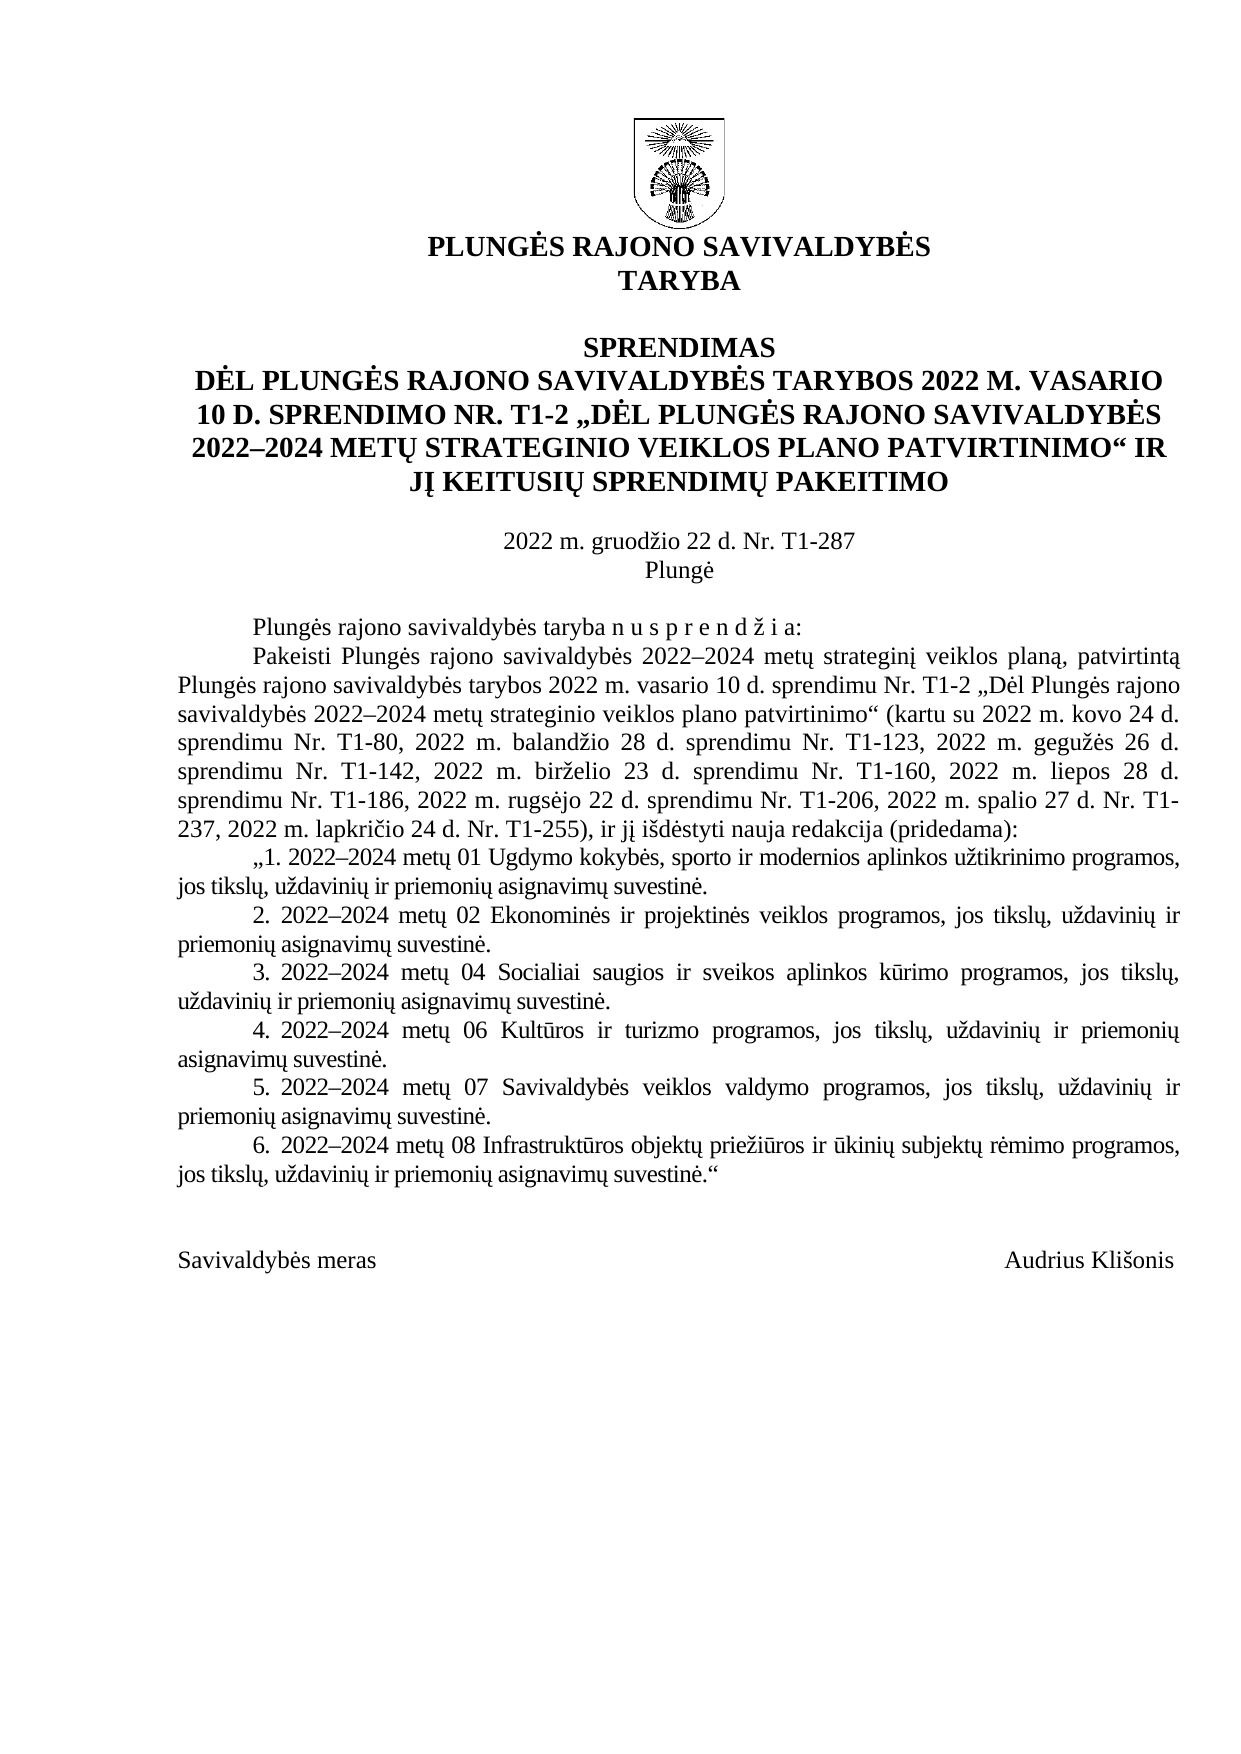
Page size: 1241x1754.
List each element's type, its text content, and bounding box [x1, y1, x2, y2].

text 2022 m. gruodžio 22 d. Nr. T1-287 [177, 526, 1181, 555]
text Plungės rajono savivaldybės taryba n u s p r e n d ž i a: [177, 612, 1181, 641]
text 3. 2022–2024 metų 04 Socialiai saugios ir sveikos aplinkos kūrimo programos, jos tikslų, uždavinių ir priemonių asignavimų suvestinė. [177, 957, 1181, 1015]
text 6. 2022–2024 metų 08 Infrastruktūros objektų priežiūros ir ūkinių subjektų rėmimo programos, jos tikslų, uždavinių ir priemonių asignavimų suvestinė.“ [177, 1130, 1181, 1187]
text PLUNGĖS RAJONO SAVIVALDYBĖS [177, 229, 1181, 263]
text 2. 2022–2024 metų 02 Ekonominės ir projektinės veiklos programos, jos tikslų, uždavinių ir priemonių asignavimų suvestinė. [177, 900, 1181, 957]
text Pakeisti Plungės rajono savivaldybės 2022–2024 metų strateginį veiklos planą, patvirtintą Plungės rajono savivaldybės tarybos 2022 m. vasario 10 d. sprendimu Nr. T1-2 „Dėl Plungės rajono savivaldybės 2022–2024 metų strateginio veiklos plano patvirtinimo“ (kartu su 2022 m. kovo 24 d. sprendimu Nr. T1-80, 2022 m. balandžio 28 d. sprendimu Nr. T1-123, 2022 m. gegužės 26 d. sprendimu Nr. T1-142, 2022 m. birželio 23 d. sprendimu Nr. T1-160, 2022 m. liepos 28 d. sprendimu Nr. T1-186, 2022 m. rugsėjo 22 d. sprendimu Nr. T1-206, 2022 m. spalio 27 d. Nr. T1-237, 2022 m. lapkričio 24 d. Nr. T1-255), ir jį išdėstyti nauja redakcija (pridedama): [177, 641, 1181, 842]
text 4. 2022–2024 metų 06 Kultūros ir turizmo programos, jos tikslų, uždavinių ir priemonių asignavimų suvestinė. [177, 1015, 1181, 1072]
text SPRENDIMAS [177, 330, 1181, 363]
text Savivaldybės meras Audrius Klišonis [177, 1245, 1181, 1274]
text „1. 2022–2024 metų 01 Ugdymo kokybės, sporto ir modernios aplinkos užtikrinimo programos, jos tikslų, uždavinių ir priemonių asignavimų suvestinė. [177, 842, 1181, 900]
text Plungė [177, 555, 1181, 584]
text DĖL PLUNGĖS RAJONO SAVIVALDYBĖS TARYBOS 2022 M. VASARIO 10 D. SPRENDIMO NR. T1-2 „DĖL PLUNGĖS RAJONO SAVIVALDYBĖS 2022–2024 METŲ STRATEGINIO VEIKLOS PLANO PATVIRTINIMO“ IR JĮ KEITUSIŲ SPRENDIMŲ PAKEITIMO [177, 363, 1181, 497]
text 5. 2022–2024 metų 07 Savivaldybės veiklos valdymo programos, jos tikslų, uždavinių ir priemonių asignavimų suvestinė. [177, 1072, 1181, 1130]
text TARYBA [177, 263, 1181, 296]
